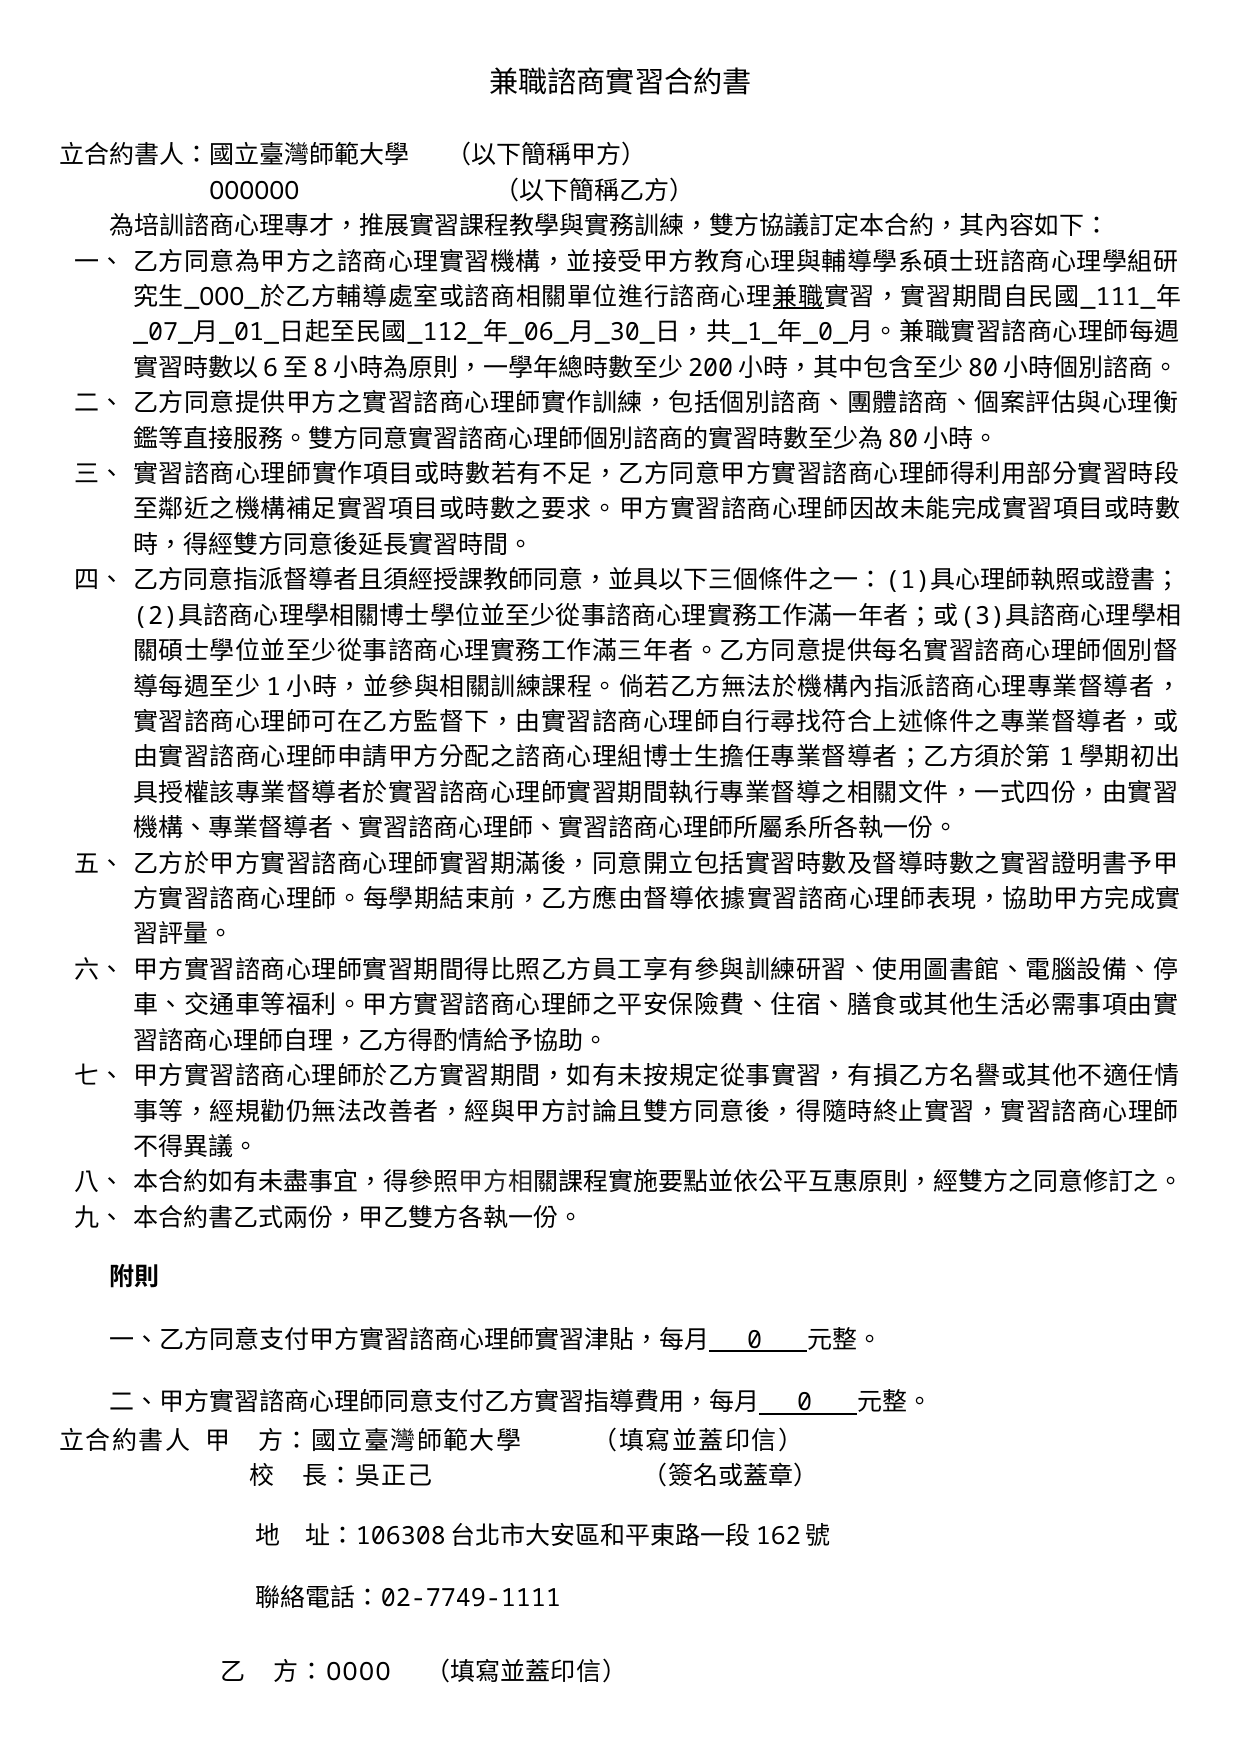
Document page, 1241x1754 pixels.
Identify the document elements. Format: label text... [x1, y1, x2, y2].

text 地 址：106308台北市大安區和平東路一段162號 [0, 1492, 1181, 1554]
list 乙方同意提供甲方之實習諮商心理師實作訓練，包括個別諮商、團體諮商、個案評估與心理衡鑑等直接服務。雙方同意實習諮商心理師個別諮商的實習時數至少為80小時。 [74, 383, 1181, 454]
text 立合約書人：國立臺灣師範大學 （以下簡稱甲方） [59, 135, 1181, 171]
list 乙方同意為甲方之諮商心理實習機構，並接受甲方教育心理與輔導學系碩士班諮商心理學組研究生_OOO_於乙方輔導處室或諮商相關單位進行諮商心理兼職實習，實習期間自民國_111_年_07_月_01_日起至民國_112_年_06_月_30_日，共_1_年_0_月。兼職實習諮商心理師每週實習時數以6至8小時為原則，一學年總時數至少200小時，其中包含至少80小時個別諮商。 [74, 242, 1181, 383]
text 立合約書人 甲 方：國立臺灣師範大學 （填寫並蓋印信） [59, 1421, 1181, 1456]
list 乙方於甲方實習諮商心理師實習期滿後，同意開立包括實習時數及督導時數之實習證明書予甲方實習諮商心理師。每學期結束前，乙方應由督導依據實習諮商心理師表現，協助甲方完成實習評量。 [74, 844, 1181, 950]
text 聯絡電話：02-7749-1111 [0, 1554, 1181, 1617]
text 為培訓諮商心理專才，推展實習課程教學與實務訓練，雙方協議訂定本合約，其內容如下： [59, 206, 1181, 242]
list 乙方同意指派督導者且須經授課教師同意，並具以下三個條件之一：(1)具心理師執照或證書；(2)具諮商心理學相關博士學位並至少從事諮商心理實務工作滿一年者；或(3)具諮商心理學相關碩士學位並至少從事諮商心理實務工作滿三年者。乙方同意提供每名實習諮商心理師個別督導每週至少1小時，並參與相關訓練課程。倘若乙方無法於機構內指派諮商心理專業督導者，實習諮商心理師可在乙方監督下，由實習諮商心理師自行尋找符合上述條件之專業督導者，或由實習諮商心理師申請甲方分配之諮商心理組博士生擔任專業督導者；乙方須於第1學期初出具授權該專業督導者於實習諮商心理師實習期間執行專業督導之相關文件，一式四份，由實習機構、專業督導者、實習諮商心理師、實習諮商心理師所屬系所各執一份。 [74, 560, 1181, 844]
text OOOOOO （以下簡稱乙方） [209, 171, 1181, 206]
text 兼職諮商實習合約書 [59, 64, 1181, 100]
list 甲方實習諮商心理師同意支付乙方實習指導費用，每月 0 元整。 [109, 1358, 1181, 1421]
list 本合約如有未盡事宜，得參照甲方相關課程實施要點並依公平互惠原則，經雙方之同意修訂之。 [74, 1162, 1181, 1198]
text 乙 方：OOOO （填寫並蓋印信） [0, 1652, 1181, 1687]
list 實習諮商心理師實作項目或時數若有不足，乙方同意甲方實習諮商心理師得利用部分實習時段至鄰近之機構補足實習項目或時數之要求。甲方實習諮商心理師因故未能完成實習項目或時數時，得經雙方同意後延長實習時間。 [74, 454, 1181, 560]
text 附則 [109, 1233, 1181, 1296]
list 乙方同意支付甲方實習諮商心理師實習津貼，每月 0 元整。 [109, 1296, 1181, 1358]
list 本合約書乙式兩份，甲乙雙方各執一份。 [74, 1198, 1181, 1233]
text 校 長：吳正己 （簽名或蓋章） [0, 1456, 1181, 1492]
list 甲方實習諮商心理師於乙方實習期間，如有未按規定從事實習，有損乙方名譽或其他不適任情事等，經規勸仍無法改善者，經與甲方討論且雙方同意後，得隨時終止實習，實習諮商心理師不得異議。 [74, 1056, 1181, 1162]
list 甲方實習諮商心理師實習期間得比照乙方員工享有參與訓練研習、使用圖書館、電腦設備、停車、交通車等福利。甲方實習諮商心理師之平安保險費、住宿、膳食或其他生活必需事項由實習諮商心理師自理，乙方得酌情給予協助。 [74, 950, 1181, 1056]
